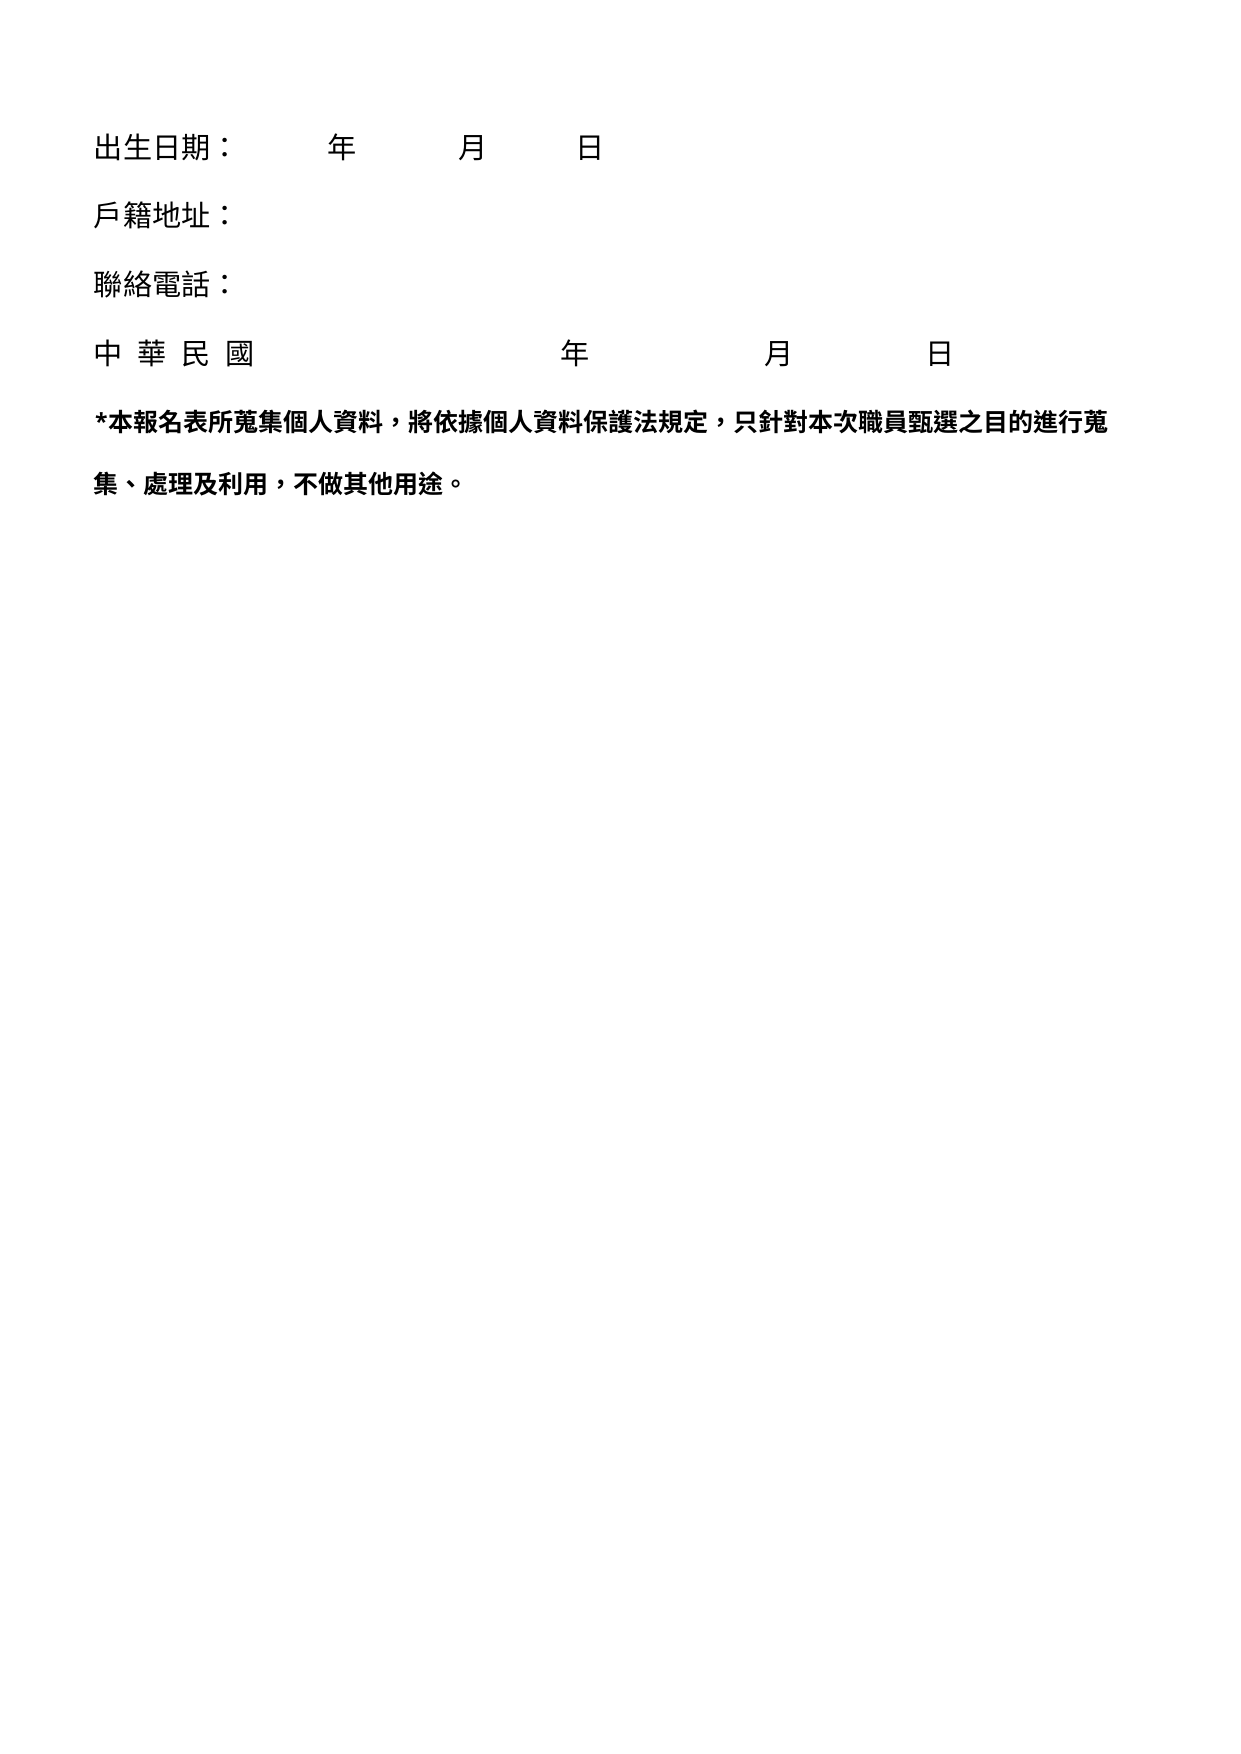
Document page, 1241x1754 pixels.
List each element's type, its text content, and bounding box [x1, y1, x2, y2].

text 出生日期： 年 月 日 [94, 104, 1122, 166]
text 聯絡電話： [94, 241, 1122, 304]
text *本報名表所蒐集個人資料，將依據個人資料保護法規定，只針對本次職員甄選之目的進行蒐集、處理及利用，不做其他用途。 [94, 379, 1122, 504]
text 中 華 民 國 年 月 日 [94, 310, 1122, 372]
text 戶籍地址： [94, 172, 1122, 235]
